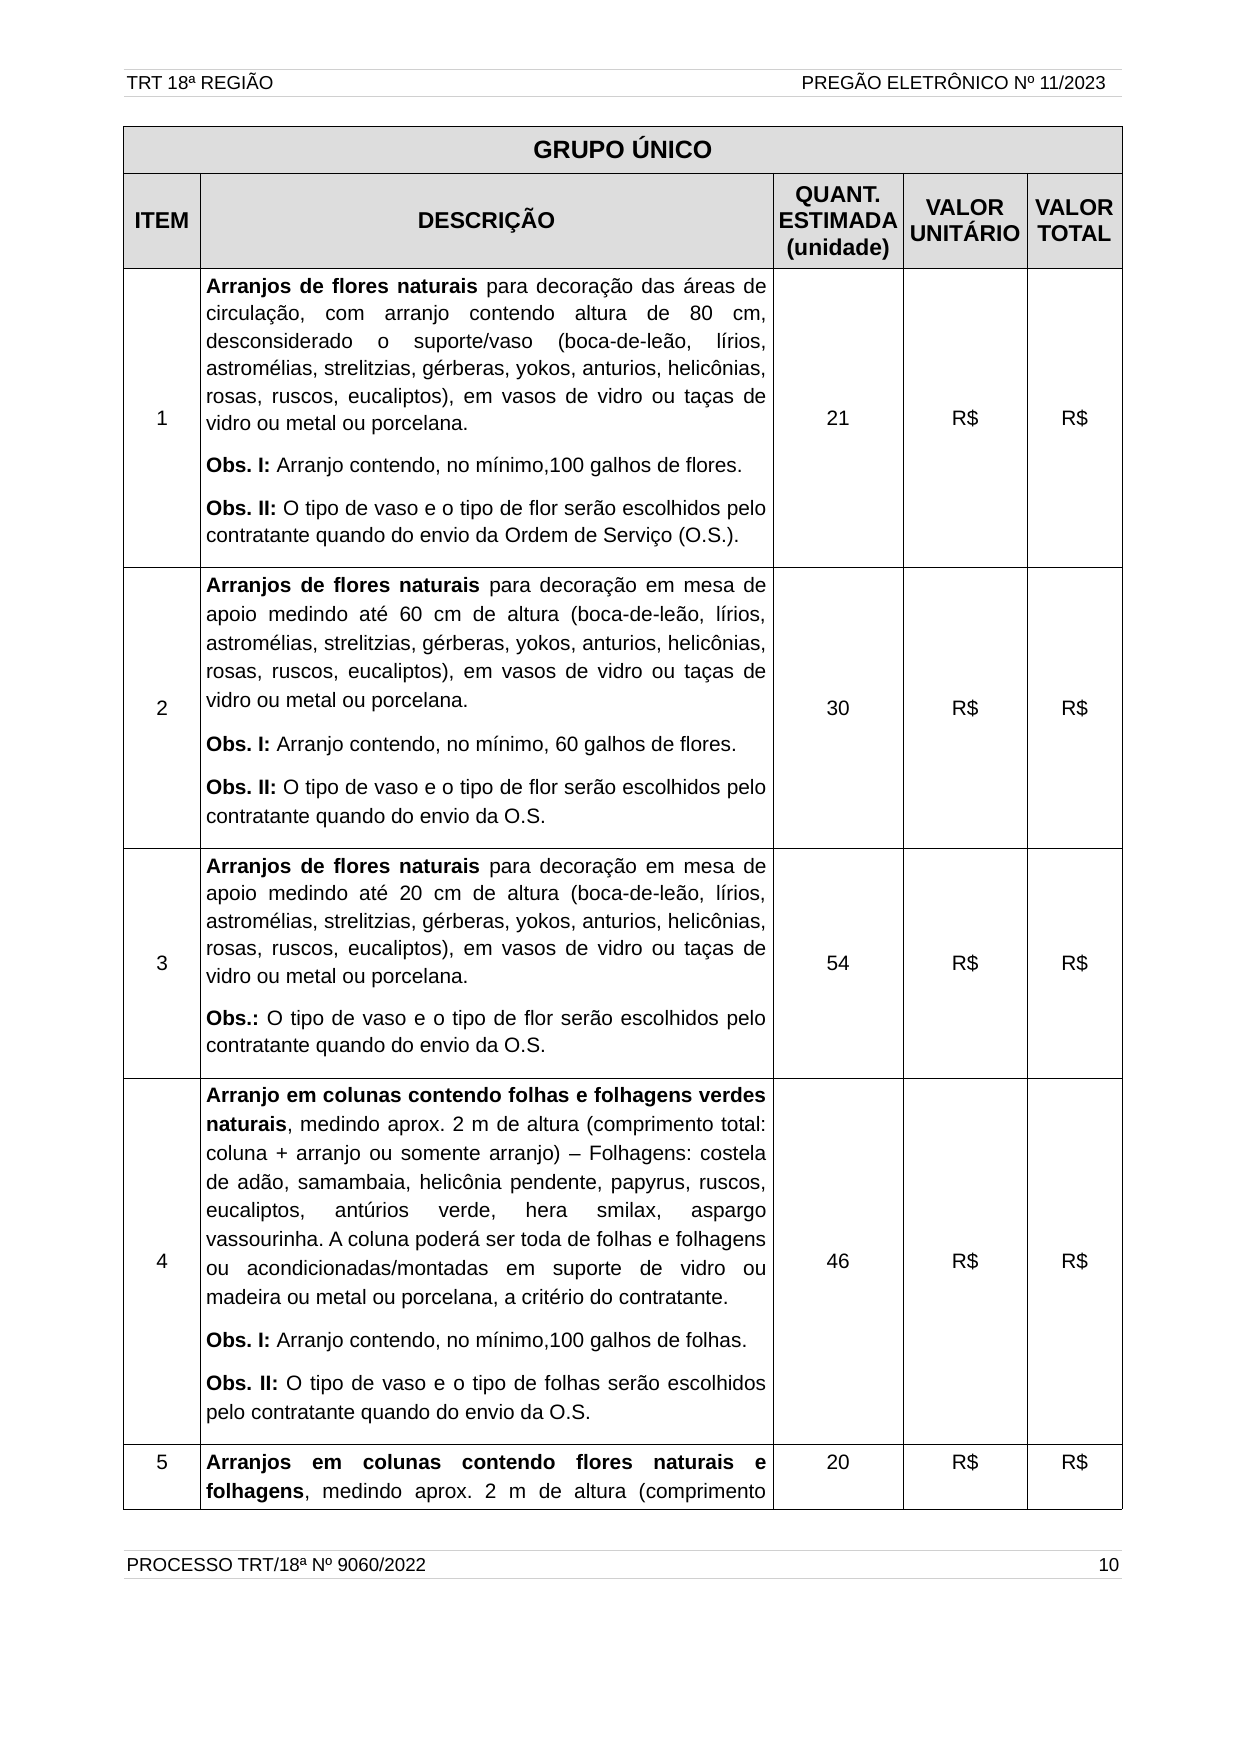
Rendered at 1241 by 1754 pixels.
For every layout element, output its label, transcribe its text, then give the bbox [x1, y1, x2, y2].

table_cell ITEM [124, 174, 200, 268]
table_cell Arranjos de flores naturais para decoração em mesa de apoio medindo até 60 cm de altura (boca-de-leão, lírios, astromélias, strelitzias, gérberas, yokos, anturios, helicônias, rosas, ruscos, eucaliptos), em vasos de vidro ou taças de vidro ou metal ou porcelana. Obs. I: Arranjo contendo, no mínimo, 60 galhos de flores. Obs. II: O tipo de vaso e o tipo de flor serão escolhidos pelo contratante quando do envio da O.S. [201, 568, 773, 848]
table_cell R$ [904, 1445, 1027, 1508]
table_cell 46 [774, 1079, 903, 1444]
table_cell R$ [904, 849, 1027, 1077]
table_header GRUPO ÚNICO [124, 127, 1122, 173]
table_cell 5 [124, 1445, 200, 1508]
table_cell 20 [774, 1445, 903, 1508]
table_cell Arranjos de flores naturais para decoração das áreas de circulação, com arranjo contendo altura de 80 cm, desconsiderado o suporte/vaso (boca-de-leão, lírios, astromélias, strelitzias, gérberas, yokos, anturios, helicônias, rosas, ruscos, eucaliptos), em vasos de vidro ou taças de vidro ou metal ou porcelana. Obs. I: Arranjo contendo, no mínimo,100 galhos de flores. Obs. II: O tipo de vaso e o tipo de flor serão escolhidos pelo contratante quando do envio da Ordem de Serviço (O.S.). [201, 269, 773, 567]
table_cell 2 [124, 568, 200, 848]
table_cell Arranjos em colunas contendo flores naturais e folhagens, medindo aprox. 2 m de altura (comprimento [201, 1445, 773, 1508]
table_cell DESCRIÇÃO [201, 174, 773, 268]
table_cell 1 [124, 269, 200, 567]
table_cell 3 [124, 849, 200, 1077]
table_cell QUANT. ESTIMADA (unidade) [774, 174, 903, 268]
table_cell Arranjo em colunas contendo folhas e folhagens verdes naturais, medindo aprox. 2 m de altura (comprimento total: coluna + arranjo ou somente arranjo) – Folhagens: costela de adão, samambaia, helicônia pendente, papyrus, ruscos, eucaliptos, antúrios verde, hera smilax, aspargo vassourinha. A coluna poderá ser toda de folhas e folhagens ou acondicionadas/montadas em suporte de vidro ou madeira ou metal ou porcelana, a critério do contratante. Obs. I: Arranjo contendo, no mínimo,100 galhos de folhas. Obs. II: O tipo de vaso e o tipo de folhas serão escolhidos pelo contratante quando do envio da O.S. [201, 1079, 773, 1444]
table_cell 30 [774, 568, 903, 848]
table_cell R$ [1028, 568, 1122, 848]
table_cell 4 [124, 1079, 200, 1444]
table_cell VALOR UNITÁRIO [904, 174, 1027, 268]
table_cell R$ [1028, 269, 1122, 567]
table_cell Arranjos de flores naturais para decoração em mesa de apoio medindo até 20 cm de altura (boca-de-leão, lírios, astromélias, strelitzias, gérberas, yokos, anturios, helicônias, rosas, ruscos, eucaliptos), em vasos de vidro ou taças de vidro ou metal ou porcelana. Obs.: O tipo de vaso e o tipo de flor serão escolhidos pelo contratante quando do envio da O.S. [201, 849, 773, 1077]
table_cell R$ [904, 568, 1027, 848]
table_cell VALOR TOTAL [1028, 174, 1122, 268]
table_cell R$ [904, 1079, 1027, 1444]
table_cell 54 [774, 849, 903, 1077]
table_cell 21 [774, 269, 903, 567]
table_cell R$ [1028, 849, 1122, 1077]
table_cell R$ [1028, 1445, 1122, 1508]
table_cell R$ [904, 269, 1027, 567]
table_cell R$ [1028, 1079, 1122, 1444]
